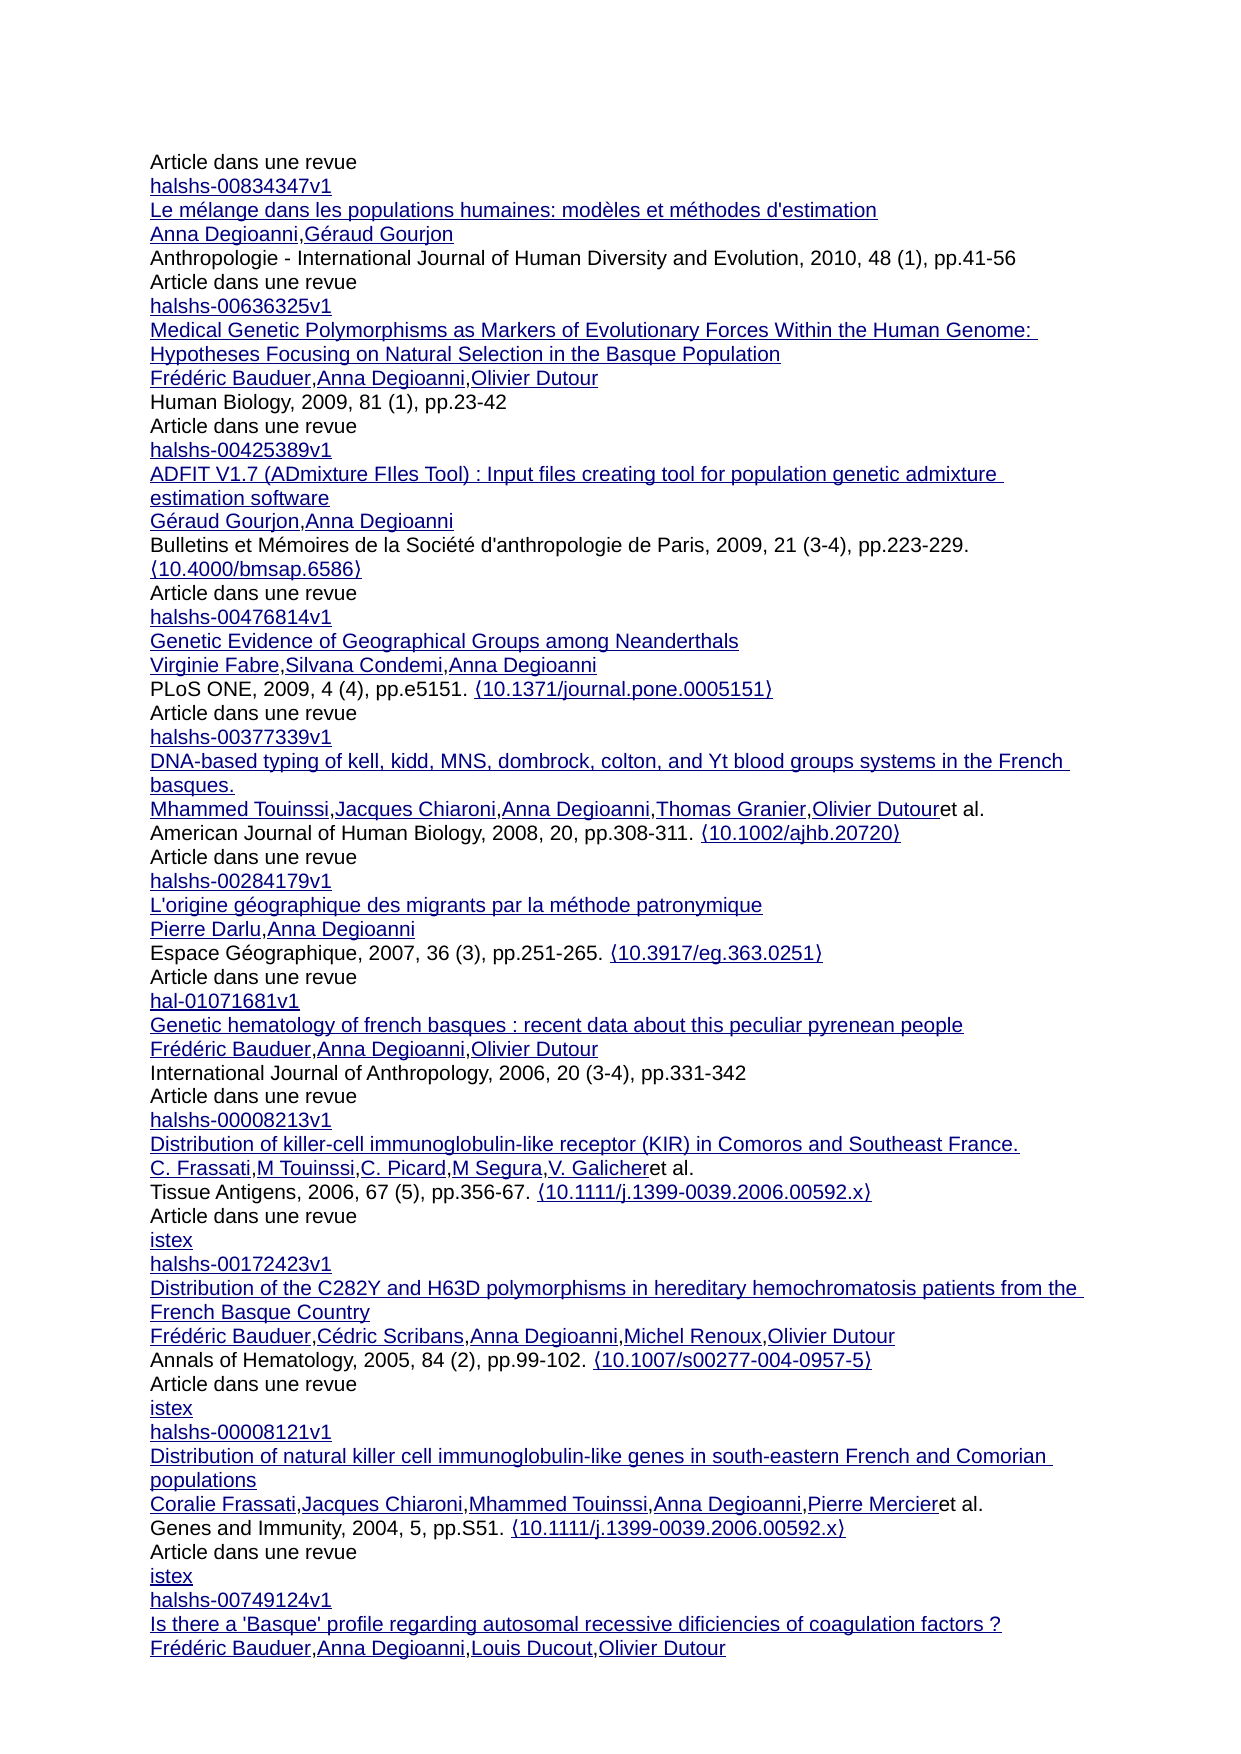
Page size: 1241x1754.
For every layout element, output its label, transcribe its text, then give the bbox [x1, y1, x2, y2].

table_cell Distribution of killer-cell immunoglobulin-like receptor (KIR) in Comoros and Southeast France. C. Frassati,M Touinssi,C. Picard,M Segura,V. Galicheret al. Tissue Antigens, 2006, 67 (5), pp.356-67. ⟨10.1111/j.1399-0039.2006.00592.x⟩ Article dans une revue istex halshs-00172423v1 [150, 1132, 1090, 1276]
table_cell Genetic Evidence of Geographical Groups among Neanderthals Virginie Fabre,Silvana Condemi,Anna Degioanni PLoS ONE, 2009, 4 (4), pp.e5151. ⟨10.1371/journal.pone.0005151⟩ Article dans une revue halshs-00377339v1 [150, 629, 1090, 749]
table_cell Genetic hematology of french basques : recent data about this peculiar pyrenean people Frédéric Bauduer,Anna Degioanni,Olivier Dutour International Journal of Anthropology, 2006, 20 (3-4), pp.331-342 Article dans une revue halshs-00008213v1 [150, 1013, 1090, 1132]
table_cell Distribution of the C282Y and H63D polymorphisms in hereditary hemochromatosis patients from the French Basque Country Frédéric Bauduer,Cédric Scribans,Anna Degioanni,Michel Renoux,Olivier Dutour Annals of Hematology, 2005, 84 (2), pp.99-102. ⟨10.1007/s00277-004-0957-5⟩ Article dans une revue istex halshs-00008121v1 [150, 1276, 1090, 1444]
table_cell Le mélange dans les populations humaines: modèles et méthodes d'estimation Anna Degioanni,Géraud Gourjon Anthropologie - International Journal of Human Diversity and Evolution, 2010, 48 (1), pp.41-56 Article dans une revue halshs-00636325v1 [150, 198, 1090, 318]
table_cell Medical Genetic Polymorphisms as Markers of Evolutionary Forces Within the Human Genome: Hypotheses Focusing on Natural Selection in the Basque Population Frédéric Bauduer,Anna Degioanni,Olivier Dutour Human Biology, 2009, 81 (1), pp.23-42 Article dans une revue halshs-00425389v1 [150, 318, 1090, 461]
table_cell DNA-based typing of kell, kidd, MNS, dombrock, colton, and Yt blood groups systems in the French basques. Mhammed Touinssi,Jacques Chiaroni,Anna Degioanni,Thomas Granier,Olivier Dutouret al. American Journal of Human Biology, 2008, 20, pp.308-311. ⟨10.1002/ajhb.20720⟩ Article dans une revue halshs-00284179v1 [150, 749, 1090, 893]
table_cell ADFIT V1.7 (ADmixture FIles Tool) : Input files creating tool for population genetic admixture estimation software Géraud Gourjon,Anna Degioanni Bulletins et Mémoires de la Société d'anthropologie de Paris, 2009, 21 (3-4), pp.223-229. ⟨10.4000/bmsap.6586⟩ Article dans une revue halshs-00476814v1 [150, 461, 1090, 629]
table_cell Distribution of natural killer cell immunoglobulin-like genes in south-eastern French and Comorian populations Coralie Frassati,Jacques Chiaroni,Mhammed Touinssi,Anna Degioanni,Pierre Mercieret al. Genes and Immunity, 2004, 5, pp.S51. ⟨10.1111/j.1399-0039.2006.00592.x⟩ Article dans une revue istex halshs-00749124v1 [150, 1444, 1090, 1611]
table_cell L'origine géographique des migrants par la méthode patronymique Pierre Darlu,Anna Degioanni Espace Géographique, 2007, 36 (3), pp.251-265. ⟨10.3917/eg.363.0251⟩ Article dans une revue hal-01071681v1 [150, 893, 1090, 1012]
table_cell Article dans une revue halshs-00834347v1 [150, 150, 1090, 198]
table_cell Is there a 'Basque' profile regarding autosomal recessive dificiencies of coagulation factors ? Frédéric Bauduer,Anna Degioanni,Louis Ducout,Olivier Dutour [150, 1611, 1090, 1659]
